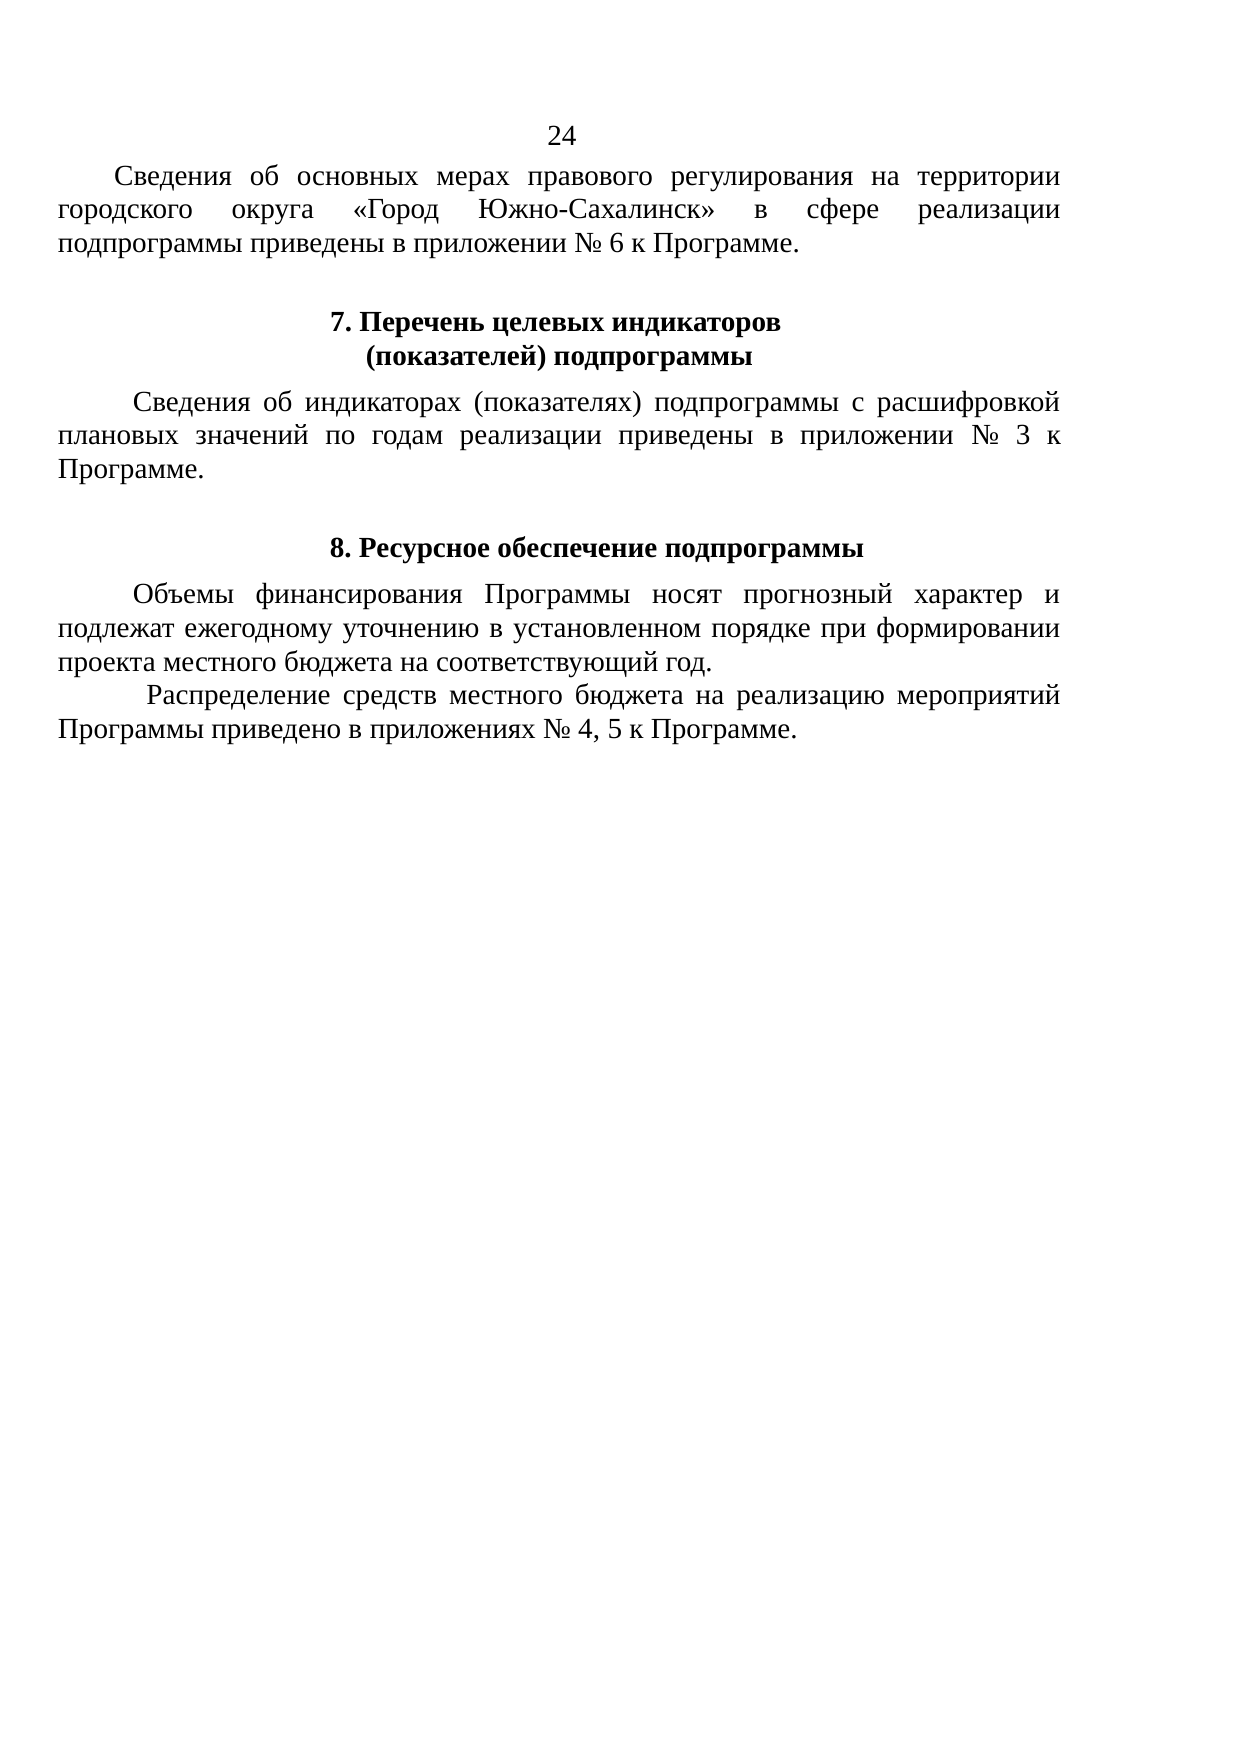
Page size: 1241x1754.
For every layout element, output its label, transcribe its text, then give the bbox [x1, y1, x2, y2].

text Объемы финансирования Программы носят прогнозный характер и подлежат ежегодному уточнению в установленном порядке при формировании проекта местного бюджета на соответствующий год. [58, 577, 1061, 677]
text 7. Перечень целевых индикаторов [58, 304, 1061, 338]
text Сведения об основных мерах правового регулирования на территории городского округа «Город Южно-Сахалинск» в сфере реализации подпрограммы приведены в приложении № 6 к Программе. [58, 158, 1061, 258]
text Распределение средств местного бюджета на реализацию мероприятий Программы приведено в приложениях № 4, 5 к Программе. [58, 677, 1061, 744]
text Сведения об индикаторах (показателях) подпрограммы с расшифровкой плановых значений по годам реализации приведены в приложении № 3 к Программе. [58, 384, 1061, 484]
text (показателей) подпрограммы [58, 338, 1061, 371]
text 8. Ресурсное обеспечение подпрограммы [58, 531, 1061, 564]
